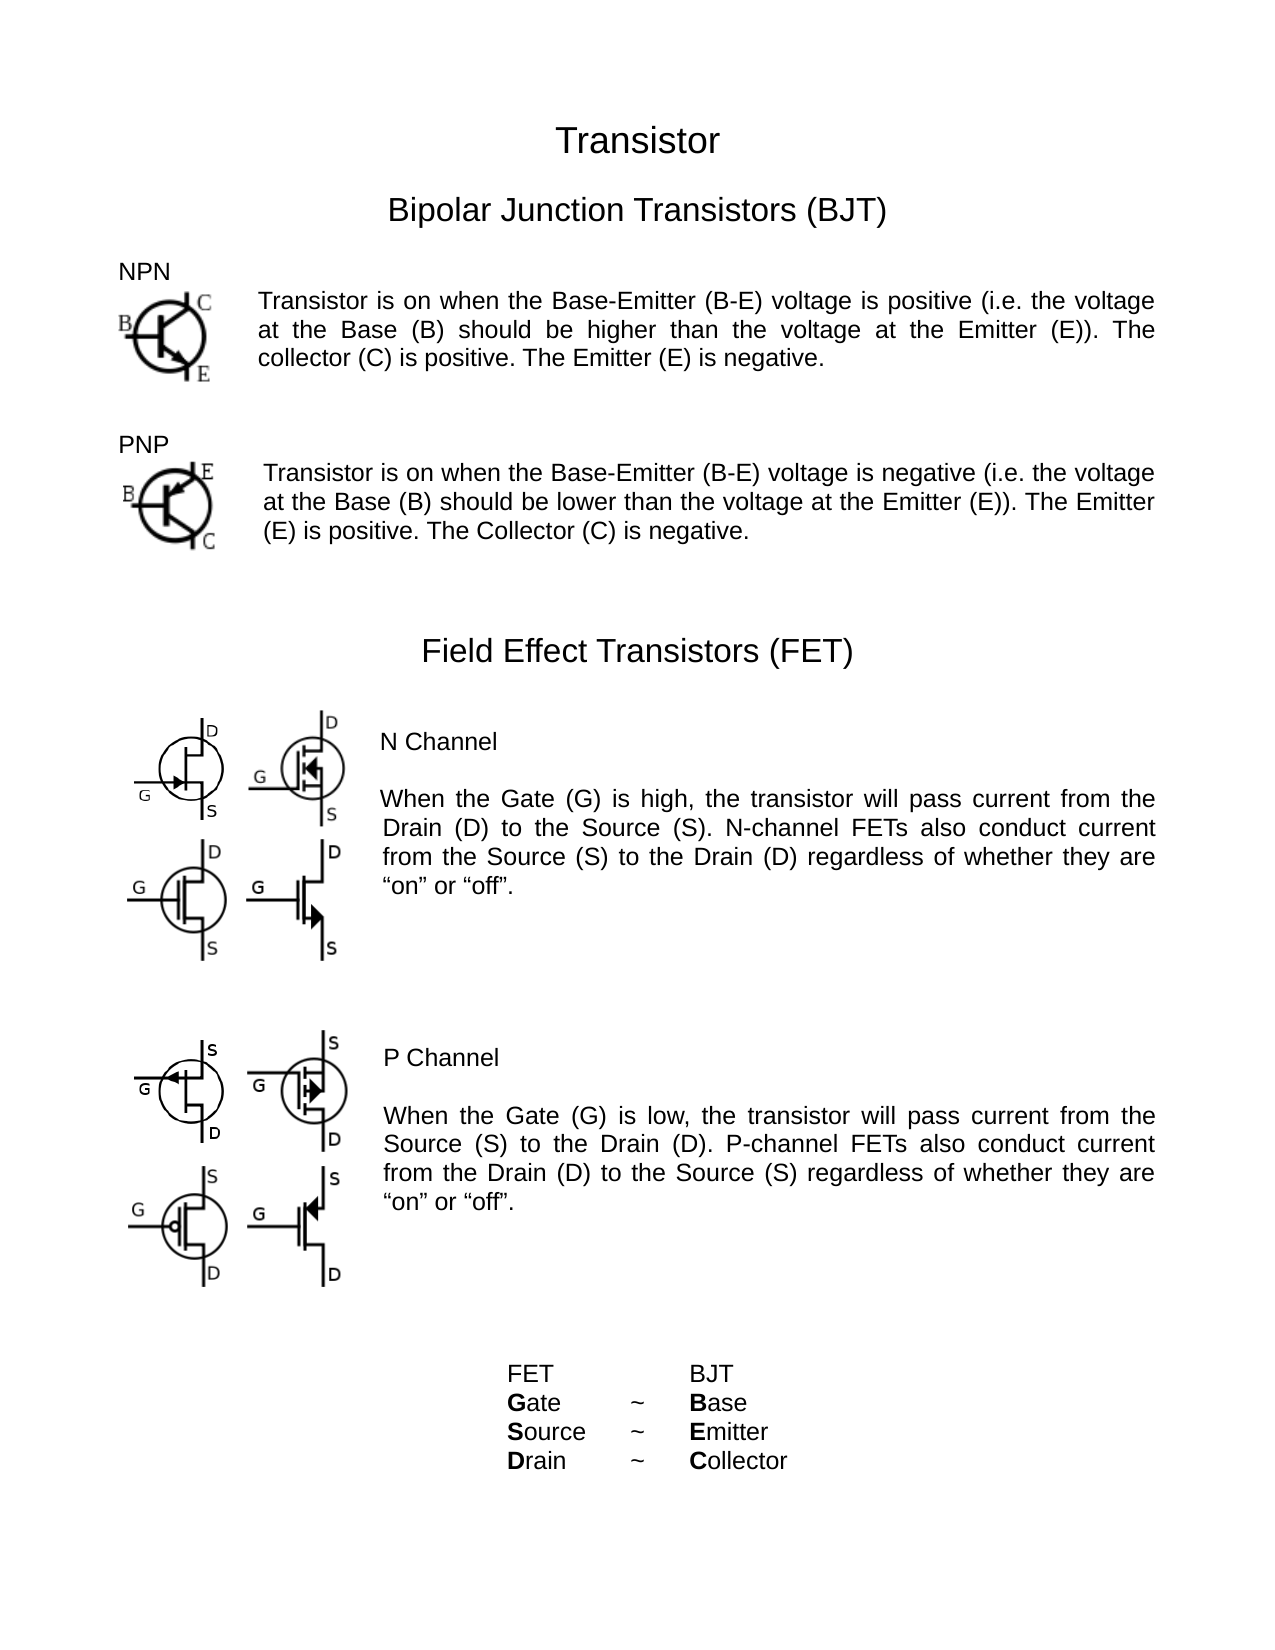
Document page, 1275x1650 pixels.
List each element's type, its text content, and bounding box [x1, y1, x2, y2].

text NPN [118, 257, 1157, 286]
text FET BJT [507, 1359, 1157, 1388]
text PNP [118, 430, 1157, 458]
text Gate ~ Base [507, 1388, 1157, 1417]
text P Channel [384, 1043, 1157, 1072]
text When the Gate (G) is low, the transistor will pass current from the Source (S) to the Drain (D). P-channel FETs also conduct current from the Drain (D) to the Source (S) regardless of whether they are “on” or “off”. [384, 1101, 1157, 1216]
text When the Gate (G) is high, the transistor will pass current from the Drain (D) to the Source (S). N-channel FETs also conduct current from the Source (S) to the Drain (D) regardless of whether they are “on” or “off”. [380, 784, 1157, 899]
text Transistor [118, 118, 1157, 161]
text Source ~ Emitter [507, 1417, 1157, 1446]
picture [112, 696, 383, 976]
picture [123, 459, 218, 554]
picture [113, 1015, 384, 1302]
text Bipolar Junction Transistors (BJT) [118, 190, 1157, 228]
picture [118, 290, 213, 385]
text Transistor is on when the Base-Emitter (B-E) voltage is negative (i.e. the voltage at the Base (B) should be lower than the voltage at the Emitter (E)). The Emitter (E) is positive. The Collector (C) is negative. [118, 458, 1157, 545]
text N Channel [380, 727, 1157, 756]
text Transistor is on when the Base-Emitter (B-E) voltage is positive (i.e. the voltage at the Base (B) should be higher than the voltage at the Emitter (E)). The collector (C) is positive. The Emitter (E) is negative. [118, 286, 1157, 372]
text Field Effect Transistors (FET) [118, 631, 1157, 669]
text Drain ~ Collector [507, 1446, 1157, 1474]
